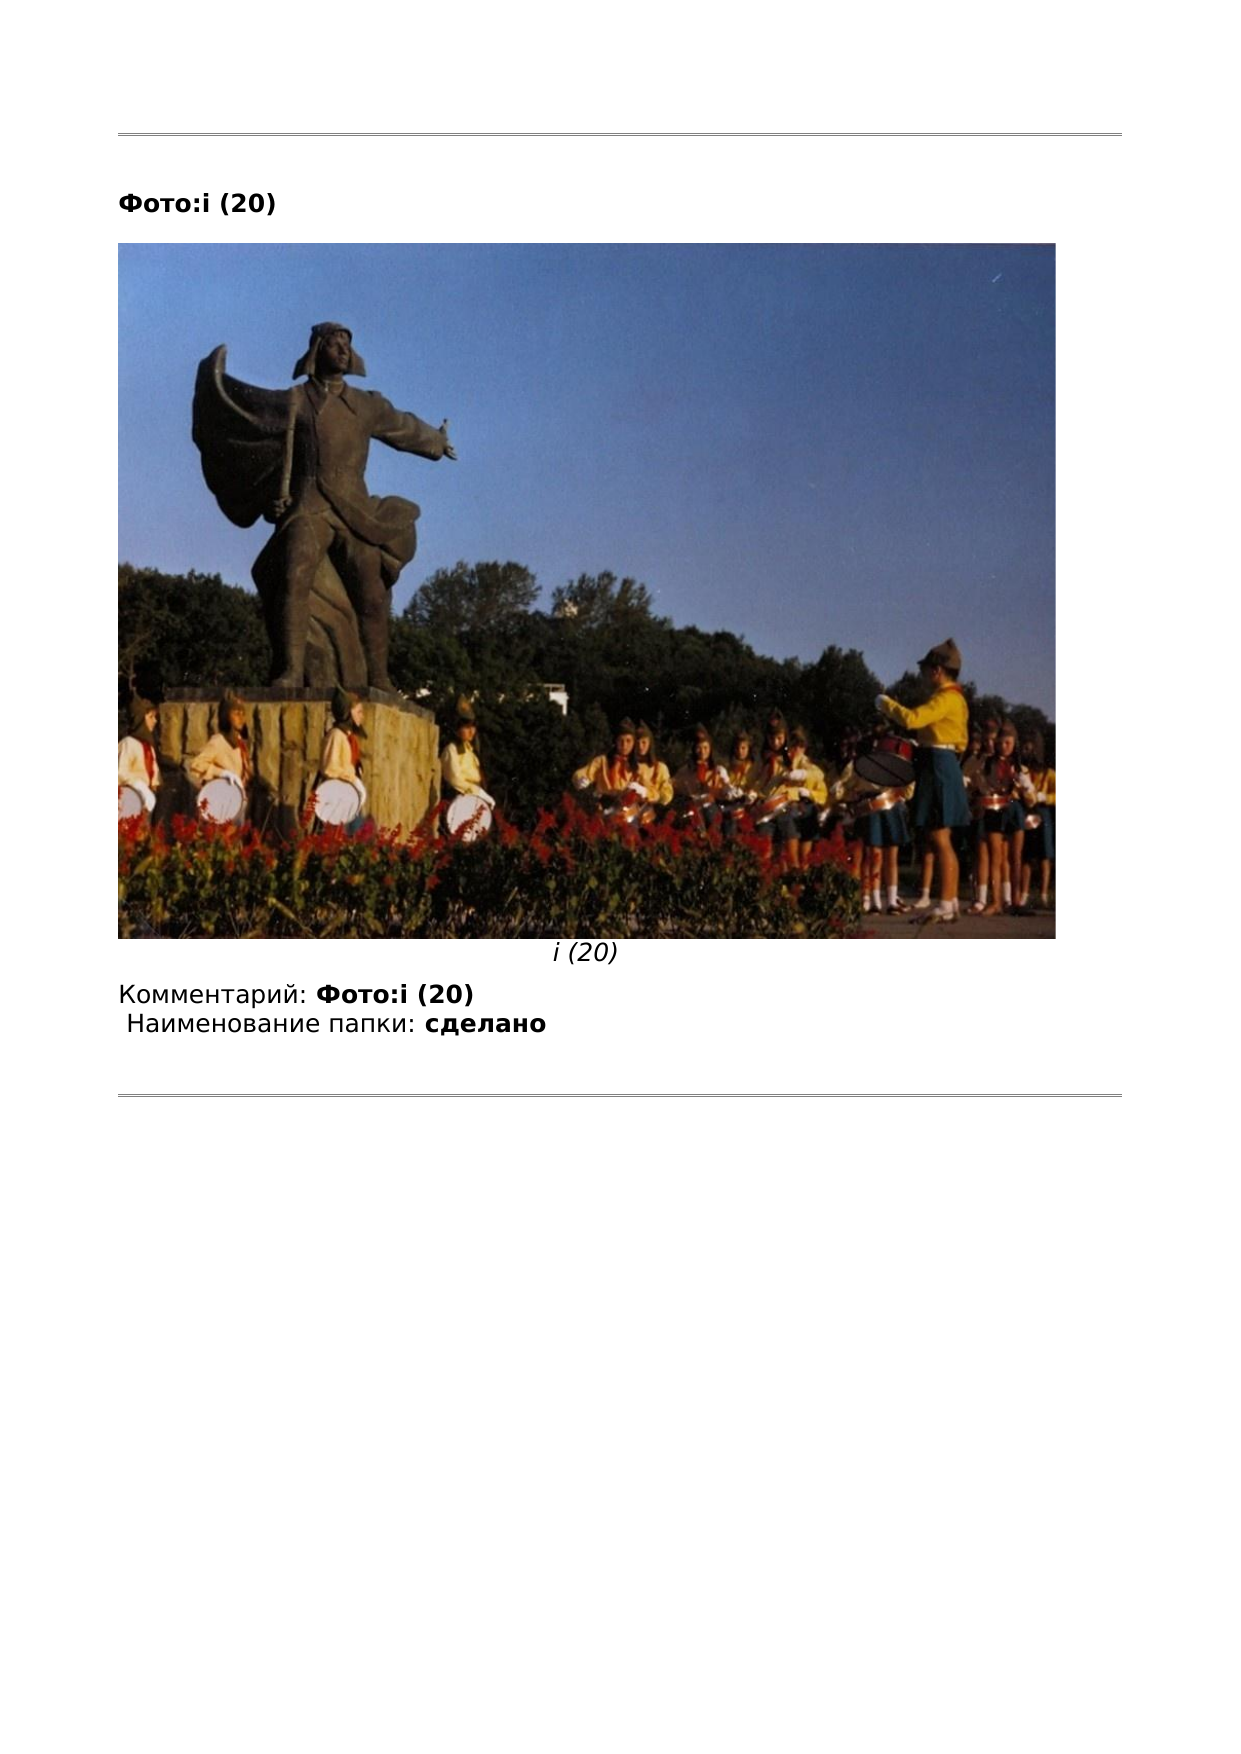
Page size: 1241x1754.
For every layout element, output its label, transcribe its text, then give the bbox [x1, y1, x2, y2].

picture [118, 243, 1056, 939]
text Комментарий: Фото:i (20) Наименование папки: сделано [118, 980, 1122, 1067]
text i (20) [118, 939, 1056, 967]
subtitle Фото:i (20) [118, 189, 1122, 219]
